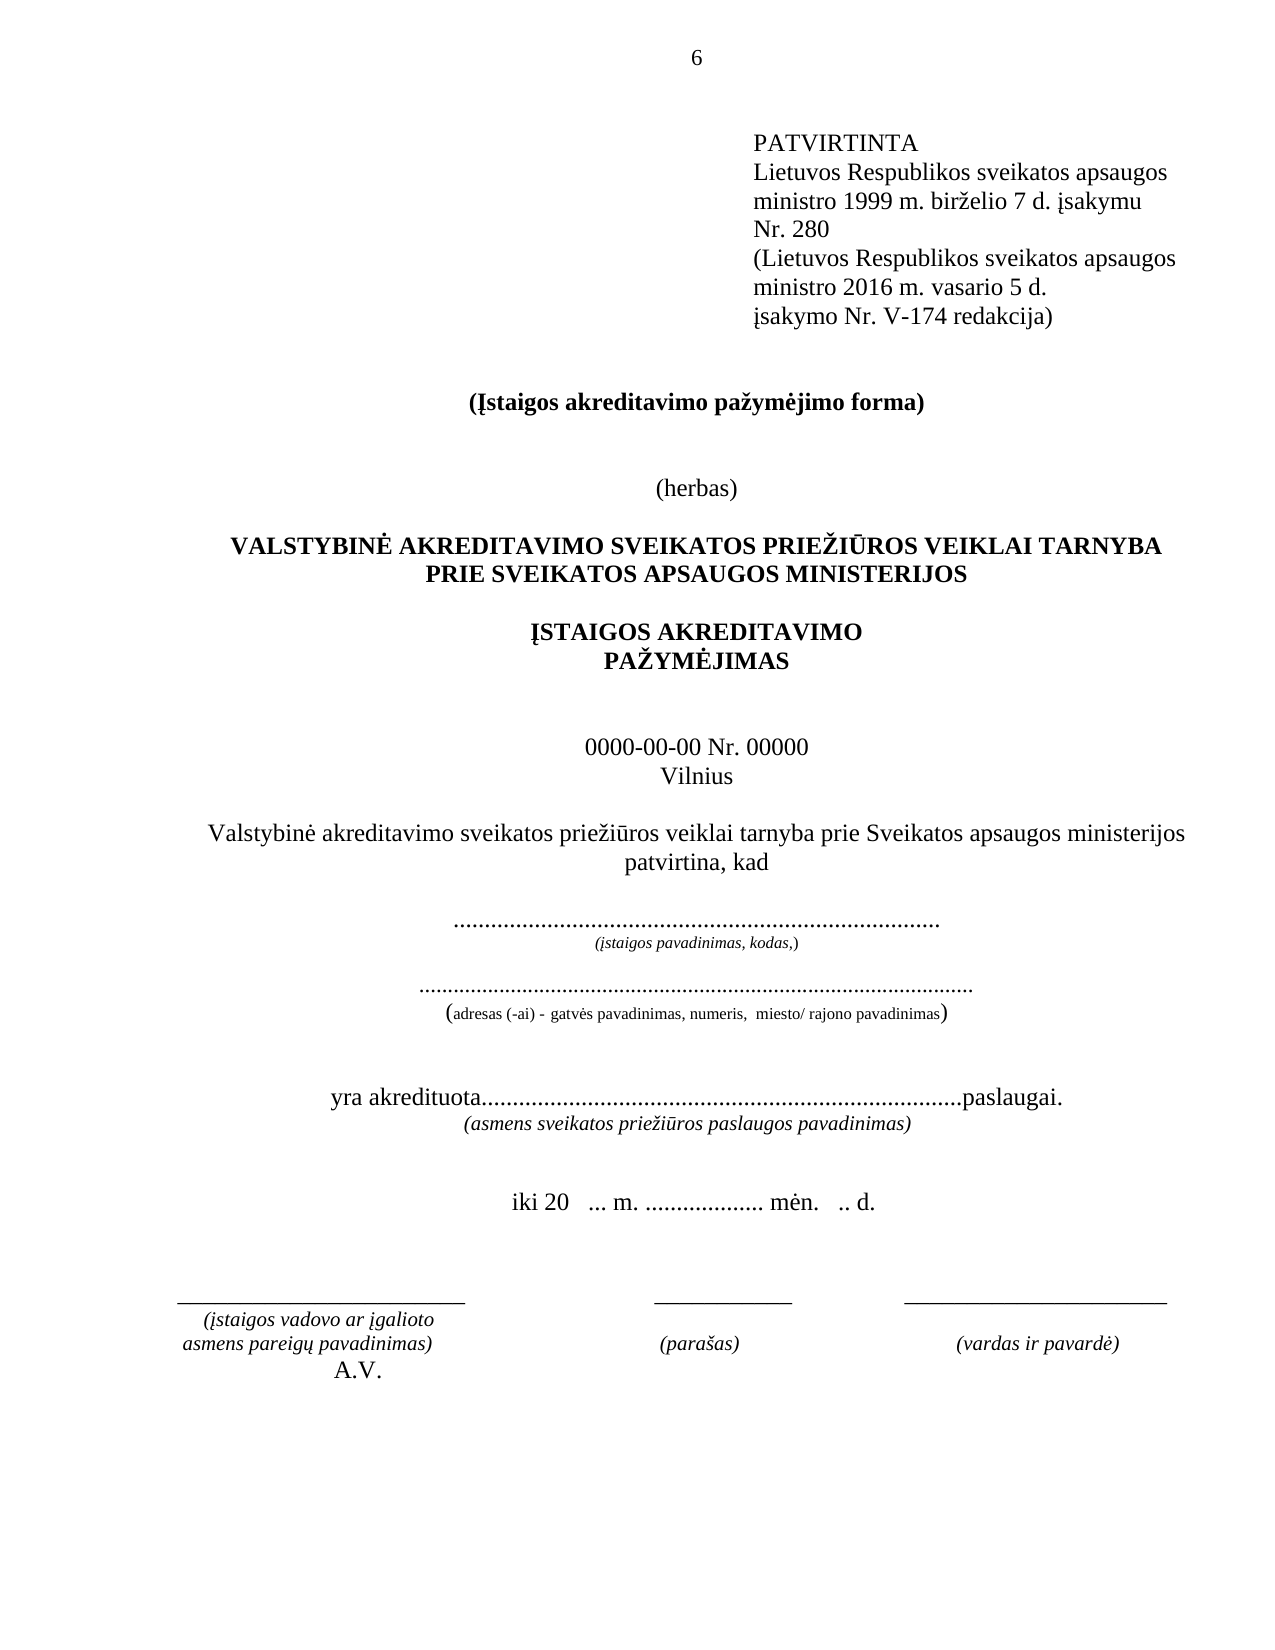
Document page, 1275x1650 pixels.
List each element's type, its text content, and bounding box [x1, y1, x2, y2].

text 0000-00-00 Nr. 00000 [177, 732, 1216, 761]
text PRIE SVEIKATOS APSAUGOS MINISTERIJOS [177, 559, 1216, 588]
text Lietuvos Respublikos sveikatos apsaugos ministro 1999 m. birželio 7 d. įsakymu [753, 157, 1216, 214]
text (Įstaigos akreditavimo pažymėjimo forma) [177, 387, 1216, 416]
text (įstaigos vadovo ar įgalioto [177, 1307, 1216, 1331]
text (asmens sveikatos priežiūros paslaugos pavadinimas) [177, 1111, 1216, 1134]
text Vilnius [177, 761, 1216, 789]
text (adresas (-ai) - gatvės pavadinimas, numeris, miesto/ rajono pavadinimas) [177, 998, 1216, 1024]
text (herbas) [177, 473, 1216, 502]
text (Lietuvos Respublikos sveikatos apsaugos ministro 2016 m. vasario 5 d. [753, 243, 1216, 301]
text _______________________ ___________ _____________________ [177, 1278, 1216, 1307]
text yra akredituota.............................................................................paslaugai. [177, 1082, 1216, 1111]
text PATVIRTINTA [753, 128, 1216, 157]
text (įstaigos pavadinimas, kodas,) [177, 933, 1216, 952]
text .............................................................................. [177, 904, 1216, 933]
text įsakymo Nr. V-174 redakcija) [753, 301, 1216, 329]
text asmens pareigų pavadinimas) (parašas) (vardas ir pavardė) [177, 1331, 1216, 1355]
text ĮSTAIGOS AKREDITAVIMO [177, 617, 1216, 646]
text ................................................................................................. [177, 972, 1216, 998]
text A.V. [177, 1355, 1216, 1384]
text Valstybinė akreditavimo sveikatos priežiūros veiklai tarnyba prie Sveikatos apsaugos ministerijos [177, 818, 1216, 847]
text Nr. 280 [753, 214, 1216, 243]
text Valstybinė akreditavimo sveikatos priežiūros veiklai tarnyba [177, 531, 1216, 559]
text iki 20 ... m. ................... mėn. .. d. [177, 1187, 1216, 1216]
text PAŽYMĖJIMAS [177, 646, 1216, 674]
text patvirtina, kad [177, 847, 1216, 876]
